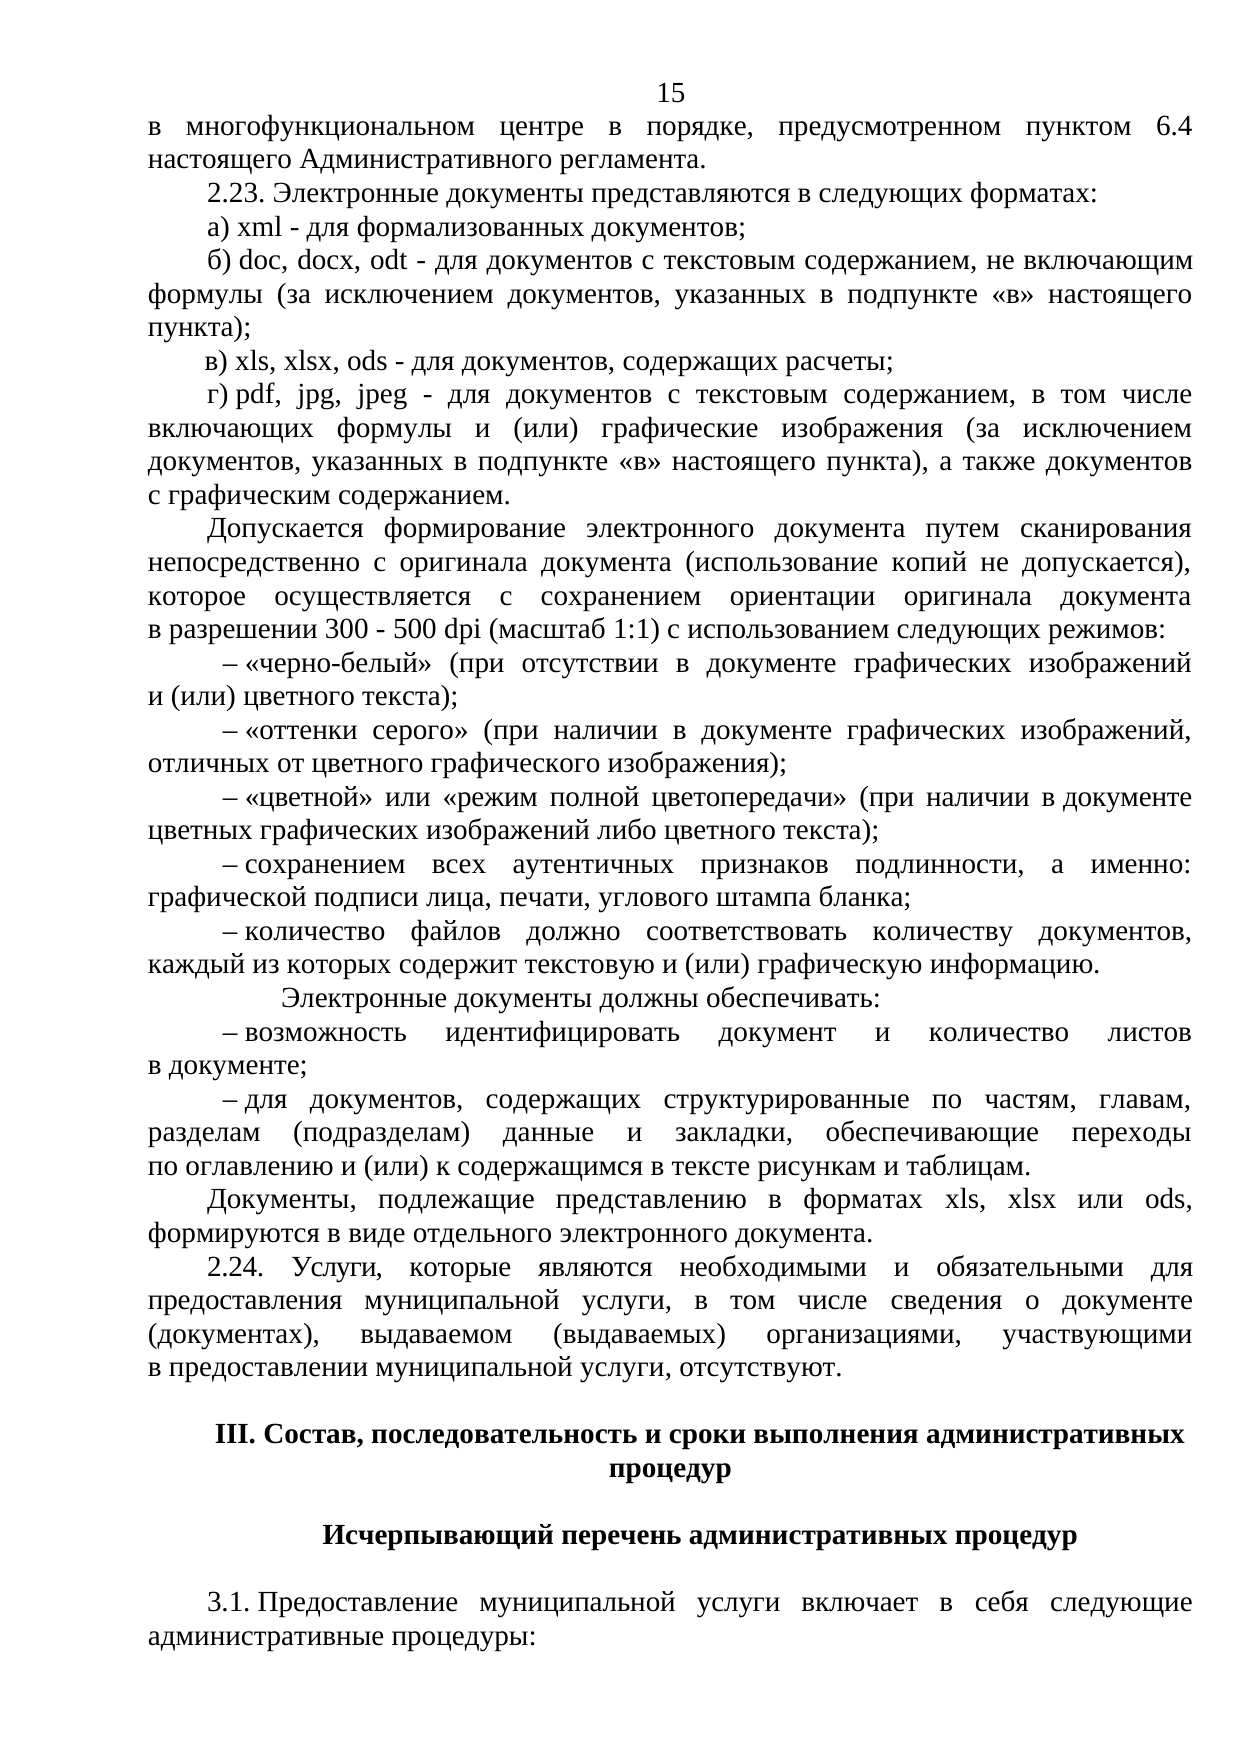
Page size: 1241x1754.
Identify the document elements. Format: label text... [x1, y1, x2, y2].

text – сохранением всех аутентичных признаков подлинности, а именно: графической подписи лица, печати, углового штампа бланка; [148, 846, 1192, 913]
text III. Состав, последовательность и сроки выполнения административных процедур [148, 1417, 1193, 1484]
text б) doc, docx, odt - для документов с текстовым содержанием, не включающим формулы (за исключением документов, указанных в подпункте «в» настоящего пункта); [148, 243, 1193, 343]
text – «цветной» или «режим полной цветопередачи» (при наличии в документе цветных графических изображений либо цветного текста); [148, 779, 1192, 846]
text – для документов, содержащих структурированные по частям, главам, разделам (подразделам) данные и закладки, обеспечивающие переходы по оглавлению и (или) к содержащимся в тексте рисункам и таблицам. [148, 1081, 1192, 1182]
text Исчерпывающий перечень административных процедур [148, 1517, 1193, 1551]
text в многофункциональном центре в порядке, предусмотренном пунктом 6.4 настоящего Административного регламента. [148, 108, 1193, 176]
text Электронные документы должны обеспечивать: [222, 981, 1193, 1014]
text – «черно-белый» (при отсутствии в документе графических изображений и (или) цветного текста); [148, 645, 1192, 712]
text 3.1. Предоставление муниципальной услуги включает в себя следующие административные процедуры: [148, 1584, 1193, 1651]
text 2.24. Услуги, которые являются необходимыми и обязательными для предоставления муниципальной услуги, в том числе сведения о документе (документах), выдаваемом (выдаваемых) организациями, участвующими в предоставлении муниципальной услуги, отсутствуют. [148, 1249, 1193, 1383]
text – «оттенки серого» (при наличии в документе графических изображений, отличных от цветного графического изображения); [148, 712, 1193, 779]
text г) pdf, jpg, jpeg - для документов с текстовым содержанием, в том числе включающих формулы и (или) графические изображения (за исключением документов, указанных в подпункте «в» настоящего пункта), а также документов с графическим содержанием. [148, 377, 1193, 511]
text 2.23. Электронные документы представляются в следующих форматах: [148, 176, 1193, 209]
text – возможность идентифицировать документ и количество листов в документе; [148, 1014, 1193, 1081]
text в) xls, xlsx, ods - для документов, содержащих расчеты; [148, 343, 1193, 377]
text Допускается формирование электронного документа путем сканирования непосредственно с оригинала документа (использование копий не допускается), которое осуществляется с сохранением ориентации оригинала документа в разрешении 300 - 500 dpi (масштаб 1:1) с использованием следующих режимов: [148, 511, 1192, 645]
text – количество файлов должно соответствовать количеству документов, каждый из которых содержит текстовую и (или) графическую информацию. [148, 913, 1193, 981]
text а) xml - для формализованных документов; [148, 209, 1193, 243]
text Документы, подлежащие представлению в форматах xls, xlsx или ods, формируются в виде отдельного электронного документа. [148, 1182, 1193, 1249]
